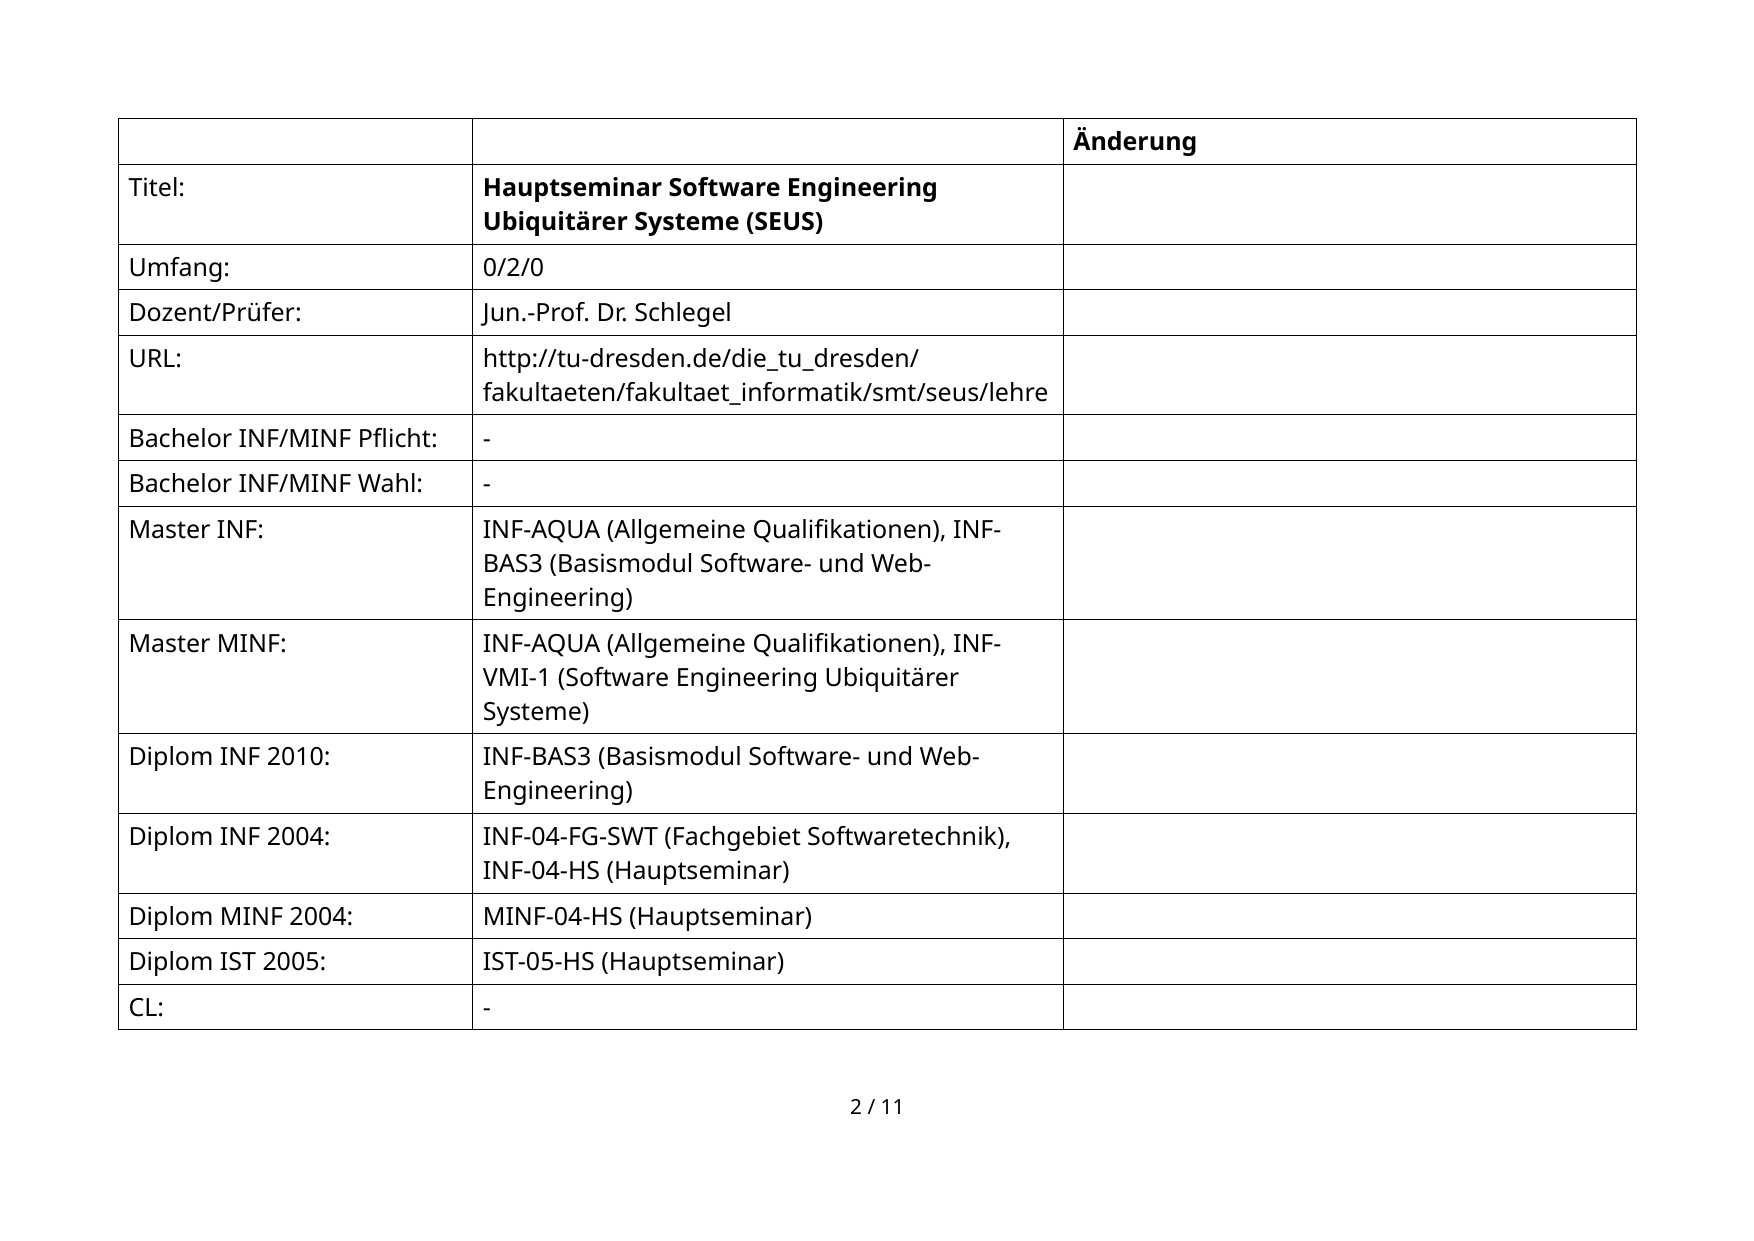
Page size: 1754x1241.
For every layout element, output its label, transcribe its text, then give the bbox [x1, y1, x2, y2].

table_cell Jun.-Prof. Dr. Schlegel [473, 290, 1063, 335]
table_cell [1064, 461, 1636, 506]
table_cell CL: [119, 985, 472, 1029]
table_cell Diplom IST 2005: [119, 939, 472, 984]
table_cell URL: [119, 336, 472, 414]
table_cell INF-AQUA (Allgemeine Qualifikationen), INF-BAS3 (Basismodul Software- und Web-Engineering) [473, 507, 1063, 619]
table_header [119, 119, 472, 164]
table_cell Bachelor INF/MINF Wahl: [119, 461, 472, 506]
table_cell [1064, 620, 1636, 733]
table_cell Umfang: [119, 245, 472, 289]
table_cell [1064, 734, 1636, 813]
table_cell [1064, 245, 1636, 289]
table_cell Master MINF: [119, 620, 472, 733]
table_cell Hauptseminar Software Engineering Ubiquitärer Systeme (SEUS) [473, 165, 1063, 243]
table_cell - [473, 415, 1063, 460]
table_header [473, 119, 1063, 164]
table_cell INF-BAS3 (Basismodul Software- und Web-Engineering) [473, 734, 1063, 813]
table_cell INF-AQUA (Allgemeine Qualifikationen), INF-VMI-1 (Software Engineering Ubiquitärer Systeme) [473, 620, 1063, 733]
table_cell 0/2/0 [473, 245, 1063, 289]
table_cell Diplom INF 2010: [119, 734, 472, 813]
table_cell - [473, 461, 1063, 506]
table_cell MINF-04-HS (Hauptseminar) [473, 894, 1063, 938]
table_cell Titel: [119, 165, 472, 243]
table_cell [1064, 814, 1636, 892]
table_header Änderung [1064, 119, 1636, 164]
table_cell Diplom INF 2004: [119, 814, 472, 892]
table_cell Bachelor INF/MINF Pflicht: [119, 415, 472, 460]
table_cell - [473, 985, 1063, 1029]
table_cell [1064, 985, 1636, 1029]
table_cell http://tu-dresden.de/die_tu_dresden/fakultaeten/fakultaet_informatik/smt/seus/lehre [473, 336, 1063, 414]
table_cell Master INF: [119, 507, 472, 619]
table_cell [1064, 290, 1636, 335]
table_cell [1064, 507, 1636, 619]
table_cell [1064, 336, 1636, 414]
table_cell Diplom MINF 2004: [119, 894, 472, 938]
table_cell Dozent/Prüfer: [119, 290, 472, 335]
table_cell [1064, 415, 1636, 460]
table_cell INF-04-FG-SWT (Fachgebiet Softwaretechnik), INF-04-HS (Hauptseminar) [473, 814, 1063, 892]
table_cell [1064, 894, 1636, 938]
table_cell [1064, 165, 1636, 243]
table_cell [1064, 939, 1636, 984]
table_cell IST-05-HS (Hauptseminar) [473, 939, 1063, 984]
